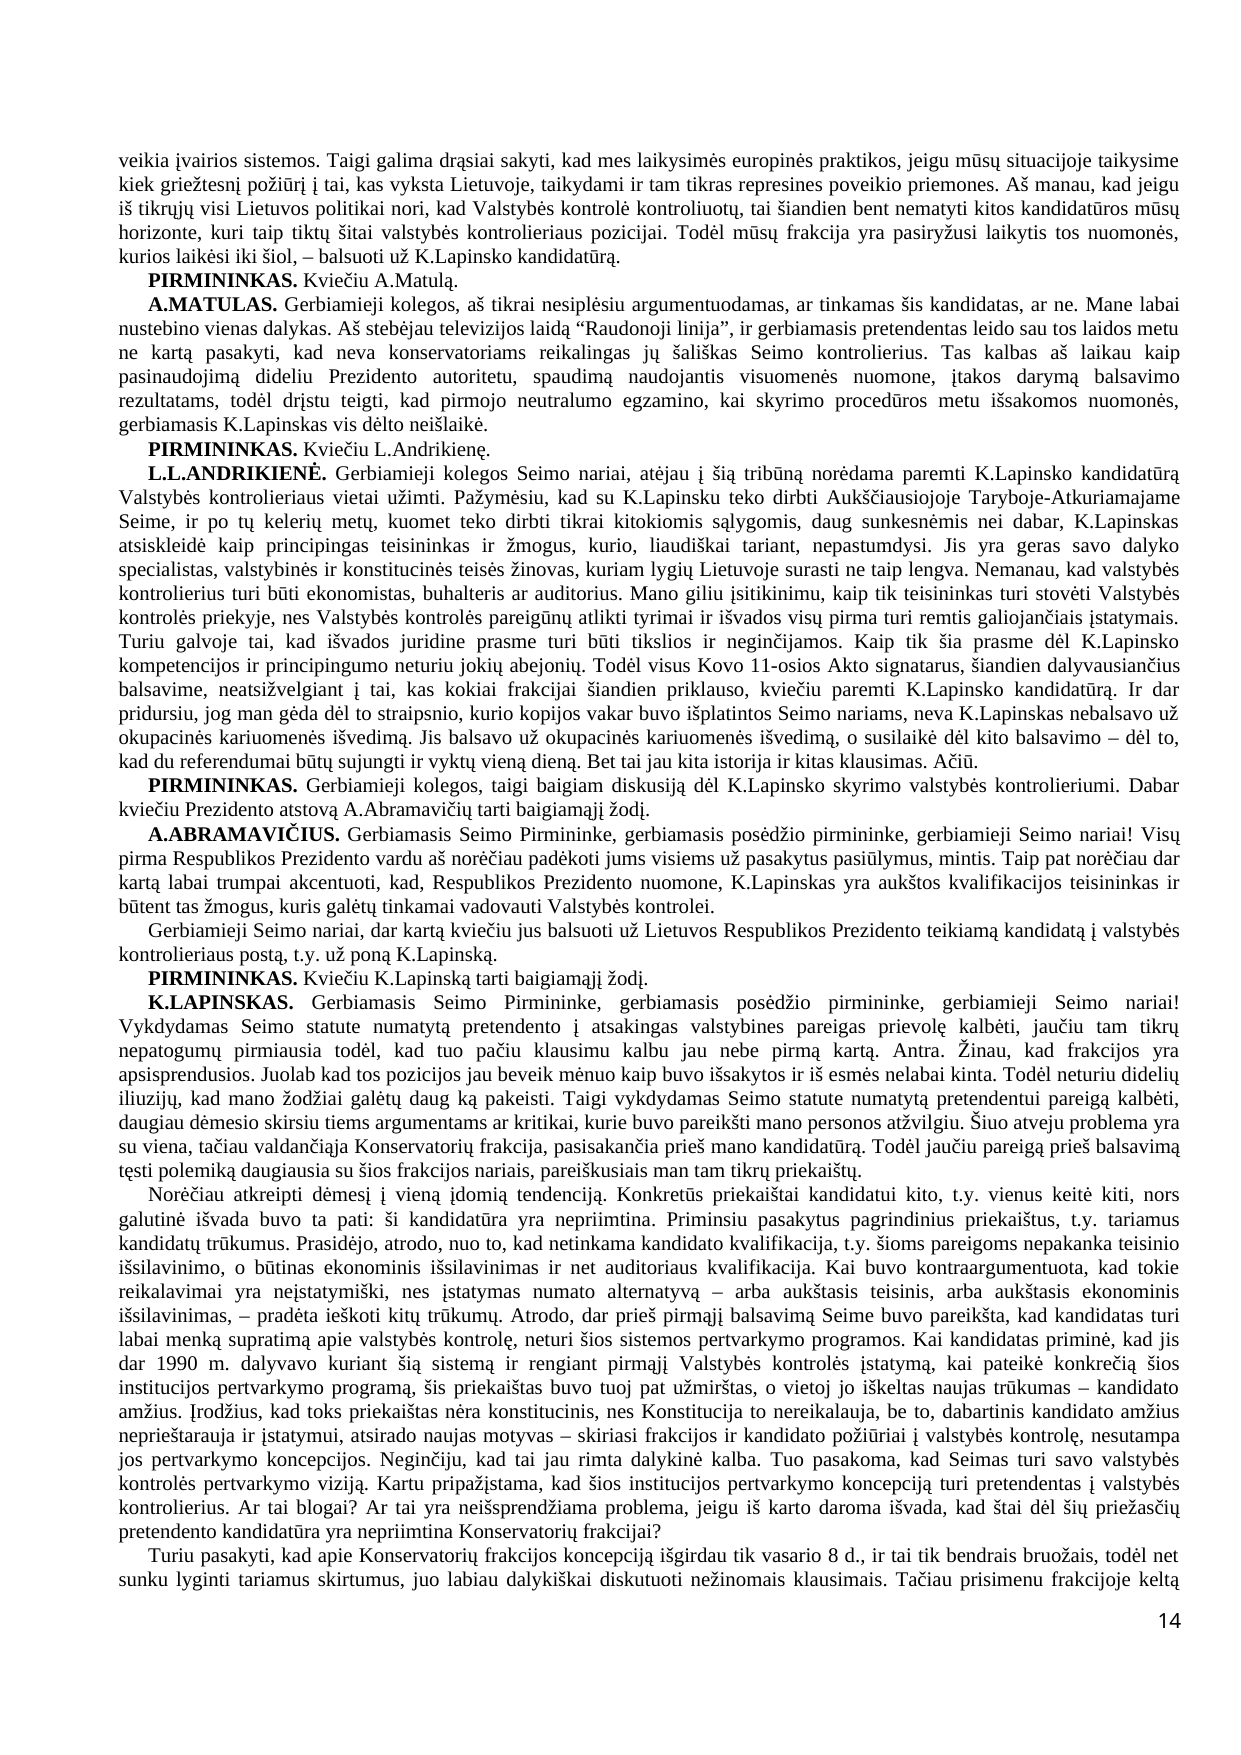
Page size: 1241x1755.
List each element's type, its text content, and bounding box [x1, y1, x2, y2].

text veikia įvairios sistemos. Taigi galima drąsiai sakyti, kad mes laikysimės europinės praktikos, jeigu mūsų situacijoje taikysime kiek griežtesnį požiūrį į tai, kas vyksta Lietuvoje, taikydami ir tam tikras represines poveikio priemones. Aš manau, kad jeigu iš tikrųjų visi Lietuvos politikai nori, kad Valstybės kontrolė kontroliuotų, tai šiandien bent nematyti kitos kandidatūros mūsų horizonte, kuri taip tiktų šitai valstybės kontrolieriaus pozicijai. Todėl mūsų frakcija yra pasiryžusi laikytis tos nuomonės, kurios laikėsi iki šiol, – balsuoti už K.Lapinsko kandidatūrą. [118, 148, 1181, 268]
text PIRMININKAS. Kviečiu L.Andrikienę. [118, 436, 1181, 461]
text A.ABRAMAVIČIUS. Gerbiamasis Seimo Pirmininke, gerbiamasis posėdžio pirmininke, gerbiamieji Seimo nariai! Visų pirma Respublikos Prezidento vardu aš norėčiau padėkoti jums visiems už pasakytus pasiūlymus, mintis. Taip pat norėčiau dar kartą labai trumpai akcentuoti, kad, Respublikos Prezidento nuomone, K.Lapinskas yra aukštos kvalifikacijos teisininkas ir būtent tas žmogus, kuris galėtų tinkamai vadovauti Valstybės kontrolei. [118, 821, 1181, 918]
text K.LAPINSKAS. Gerbiamasis Seimo Pirmininke, gerbiamasis posėdžio pirmininke, gerbiamieji Seimo nariai! Vykdydamas Seimo statute numatytą pretendento į atsakingas valstybines pareigas prievolę kalbėti, jaučiu tam tikrų nepatogumų pirmiausia todėl, kad tuo pačiu klausimu kalbu jau nebe pirmą kartą. Antra. Žinau, kad frakcijos yra apsisprendusios. Juolab kad tos pozicijos jau beveik mėnuo kaip buvo išsakytos ir iš esmės nelabai kinta. Todėl neturiu didelių iliuzijų, kad mano žodžiai galėtų daug ką pakeisti. Taigi vykdydamas Seimo statute numatytą pretendentui pareigą kalbėti, daugiau dėmesio skirsiu tiems argumentams ar kritikai, kurie buvo pareikšti mano personos atžvilgiu. Šiuo atveju problema yra su viena, tačiau valdančiąja Konservatorių frakcija, pasisakančia prieš mano kandidatūrą. Todėl jaučiu pareigą prieš balsavimą tęsti polemiką daugiausia su šios frakcijos nariais, pareiškusiais man tam tikrų priekaištų. [118, 990, 1181, 1182]
text Norėčiau atkreipti dėmesį į vieną įdomią tendenciją. Konkretūs priekaištai kandidatui kito, t.y. vienus keitė kiti, nors galutinė išvada buvo ta pati: ši kandidatūra yra nepriimtina. Priminsiu pasakytus pagrindinius priekaištus, t.y. tariamus kandidatų trūkumus. Prasidėjo, atrodo, nuo to, kad netinkama kandidato kvalifikacija, t.y. šioms pareigoms nepakanka teisinio išsilavinimo, o būtinas ekonominis išsilavinimas ir net auditoriaus kvalifikacija. Kai buvo kontraargumentuota, kad tokie reikalavimai yra neįstatymiški, nes įstatymas numato alternatyvą – arba aukštasis teisinis, arba aukštasis ekonominis išsilavinimas, – pradėta ieškoti kitų trūkumų. Atrodo, dar prieš pirmąjį balsavimą Seime buvo pareikšta, kad kandidatas turi labai menką supratimą apie valstybės kontrolę, neturi šios sistemos pertvarkymo programos. Kai kandidatas priminė, kad jis dar 1990 m. dalyvavo kuriant šią sistemą ir rengiant pirmąjį Valstybės kontrolės įstatymą, kai pateikė konkrečią šios institucijos pertvarkymo programą, šis priekaištas buvo tuoj pat užmirštas, o vietoj jo iškeltas naujas trūkumas – kandidato amžius. Įrodžius, kad toks priekaištas nėra konstitucinis, nes Konstitucija to nereikalauja, be to, dabartinis kandidato amžius neprieštarauja ir įstatymui, atsirado naujas motyvas – skiriasi frakcijos ir kandidato požiūriai į valstybės kontrolę, nesutampa jos pertvarkymo koncepcijos. Neginčiju, kad tai jau rimta dalykinė kalba. Tuo pasakoma, kad Seimas turi savo valstybės kontrolės pertvarkymo viziją. Kartu pripažįstama, kad šios institucijos pertvarkymo koncepciją turi pretendentas į valstybės kontrolierius. Ar tai blogai? Ar tai yra neišsprendžiama problema, jeigu iš karto daroma išvada, kad štai dėl šių priežasčių pretendento kandidatūra yra nepriimtina Konservatorių frakcijai? [118, 1182, 1181, 1543]
text PIRMININKAS. Kviečiu K.Lapinską tarti baigiamąjį žodį. [118, 966, 1181, 990]
text PIRMININKAS. Gerbiamieji kolegos, taigi baigiam diskusiją dėl K.Lapinsko skyrimo valstybės kontrolieriumi. Dabar kviečiu Prezidento atstovą A.Abramavičių tarti baigiamąjį žodį. [118, 773, 1181, 821]
text A.MATULAS. Gerbiamieji kolegos, aš tikrai nesiplėsiu argumentuodamas, ar tinkamas šis kandidatas, ar ne. Mane labai nustebino vienas dalykas. Aš stebėjau televizijos laidą “Raudonoji linija”, ir gerbiamasis pretendentas leido sau tos laidos metu ne kartą pasakyti, kad neva konservatoriams reikalingas jų šališkas Seimo kontrolierius. Tas kalbas aš laikau kaip pasinaudojimą dideliu Prezidento autoritetu, spaudimą naudojantis visuomenės nuomone, įtakos darymą balsavimo rezultatams, todėl drįstu teigti, kad pirmojo neutralumo egzamino, kai skyrimo procedūros metu išsakomos nuomonės, gerbiamasis K.Lapinskas vis dėlto neišlaikė. [118, 292, 1181, 436]
text Gerbiamieji Seimo nariai, dar kartą kviečiu jus balsuoti už Lietuvos Respublikos Prezidento teikiamą kandidatą į valstybės kontrolieriaus postą, t.y. už poną K.Lapinską. [118, 918, 1181, 966]
text Turiu pasakyti, kad apie Konservatorių frakcijos koncepciją išgirdau tik vasario 8 d., ir tai tik bendrais bruožais, todėl net sunku lyginti tariamus skirtumus, juo labiau dalykiškai diskutuoti nežinomais klausimais. Tačiau prisimenu frakcijoje keltą [118, 1543, 1181, 1591]
text L.L.ANDRIKIENĖ. Gerbiamieji kolegos Seimo nariai, atėjau į šią tribūną norėdama paremti K.Lapinsko kandidatūrą Valstybės kontrolieriaus vietai užimti. Pažymėsiu, kad su K.Lapinsku teko dirbti Aukščiausiojoje Taryboje-Atkuriamajame Seime, ir po tų kelerių metų, kuomet teko dirbti tikrai kitokiomis sąlygomis, daug sunkesnėmis nei dabar, K.Lapinskas atsiskleidė kaip principingas teisininkas ir žmogus, kurio, liaudiškai tariant, nepastumdysi. Jis yra geras savo dalyko specialistas, valstybinės ir konstitucinės teisės žinovas, kuriam lygių Lietuvoje surasti ne taip lengva. Nemanau, kad valstybės kontrolierius turi būti ekonomistas, buhalteris ar auditorius. Mano giliu įsitikinimu, kaip tik teisininkas turi stovėti Valstybės kontrolės priekyje, nes Valstybės kontrolės pareigūnų atlikti tyrimai ir išvados visų pirma turi remtis galiojančiais įstatymais. Turiu galvoje tai, kad išvados juridine prasme turi būti tikslios ir neginčijamos. Kaip tik šia prasme dėl K.Lapinsko kompetencijos ir principingumo neturiu jokių abejonių. Todėl visus Kovo 11-osios Akto signatarus, šiandien dalyvausiančius balsavime, neatsižvelgiant į tai, kas kokiai frakcijai šiandien priklauso, kviečiu paremti K.Lapinsko kandidatūrą. Ir dar pridursiu, jog man gėda dėl to straipsnio, kurio kopijos vakar buvo išplatintos Seimo nariams, neva K.Lapinskas nebalsavo už okupacinės kariuomenės išvedimą. Jis balsavo už okupacinės kariuomenės išvedimą, o susilaikė dėl kito balsavimo – dėl to, kad du referendumai būtų sujungti ir vyktų vieną dieną. Bet tai jau kita istorija ir kitas klausimas. Ačiū. [118, 461, 1181, 773]
text PIRMININKAS. Kviečiu A.Matulą. [118, 268, 1181, 292]
